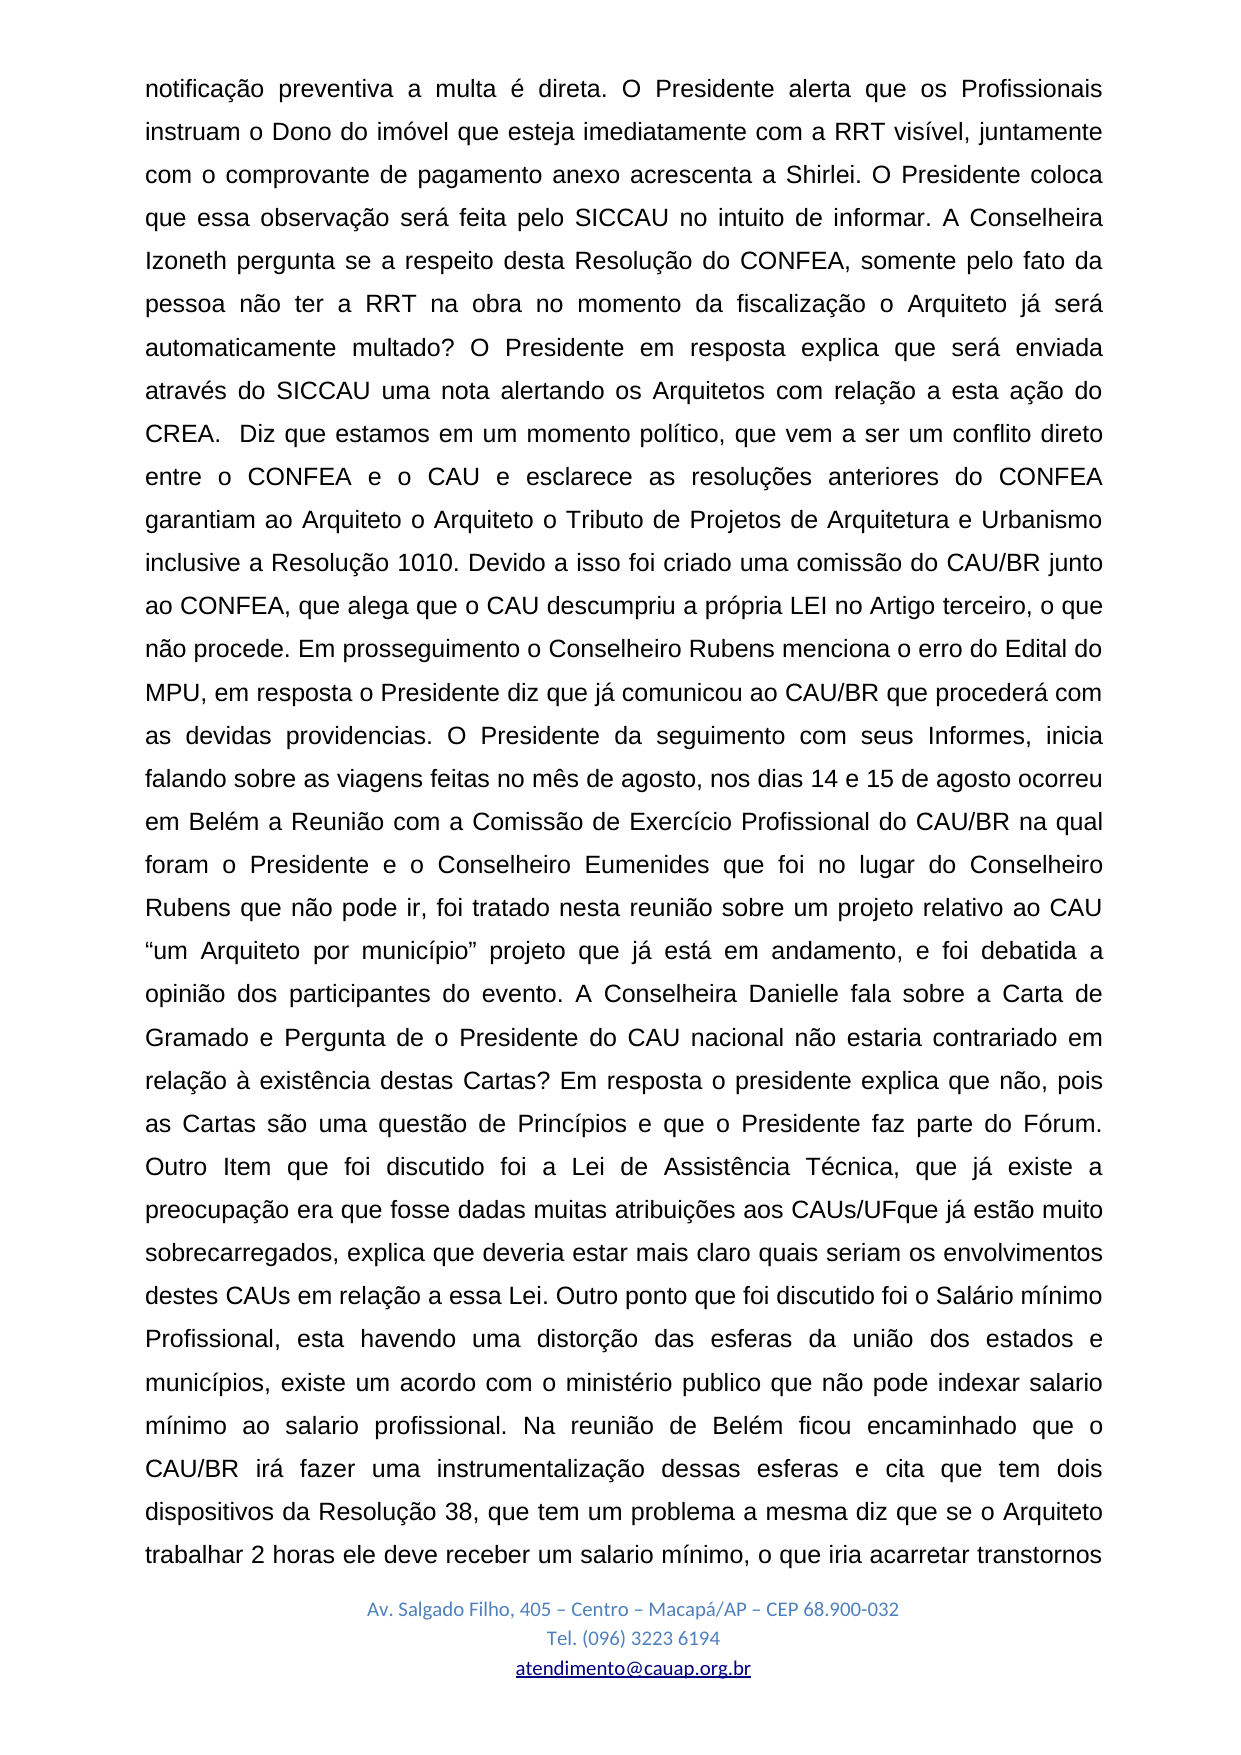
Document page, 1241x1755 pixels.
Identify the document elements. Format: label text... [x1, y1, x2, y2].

text notificação preventiva a multa é direta. O Presidente alerta que os Profissionais instruam o Dono do imóvel que esteja imediatamente com a RRT visível, juntamente com o comprovante de pagamento anexo acrescenta a Shirlei. O Presidente coloca que essa observação será feita pelo SICCAU no intuito de informar. A Conselheira Izoneth pergunta se a respeito desta Resolução do CONFEA, somente pelo fato da pessoa não ter a RRT na obra no momento da fiscalização o Arquiteto já será automaticamente multado? O Presidente em resposta explica que será enviada através do SICCAU uma nota alertando os Arquitetos com relação a esta ação do CREA. Diz que estamos em um momento político, que vem a ser um conflito direto entre o CONFEA e o CAU e esclarece as resoluções anteriores do CONFEA garantiam ao Arquiteto o Arquiteto o Tributo de Projetos de Arquitetura e Urbanismo inclusive a Resolução 1010. Devido a isso foi criado uma comissão do CAU/BR junto ao CONFEA, que alega que o CAU descumpriu a própria LEI no Artigo terceiro, o que não procede. Em prosseguimento o Conselheiro Rubens menciona o erro do Edital do MPU, em resposta o Presidente diz que já comunicou ao CAU/BR que procederá com as devidas providencias. O Presidente da seguimento com seus Informes, inicia falando sobre as viagens feitas no mês de agosto, nos dias 14 e 15 de agosto ocorreu em Belém a Reunião com a Comissão de Exercício Profissional do CAU/BR na qual foram o Presidente e o Conselheiro Eumenides que foi no lugar do Conselheiro Rubens que não pode ir, foi tratado nesta reunião sobre um projeto relativo ao CAU “um Arquiteto por município” projeto que já está em andamento, e foi debatida a opinião dos participantes do evento. A Conselheira Danielle fala sobre a Carta de Gramado e Pergunta de o Presidente do CAU nacional não estaria contrariado em relação à existência destas Cartas? Em resposta o presidente explica que não, pois as Cartas são uma questão de Princípios e que o Presidente faz parte do Fórum. Outro Item que foi discutido foi a Lei de Assistência Técnica, que já existe a preocupação era que fosse dadas muitas atribuições aos CAUs/UFque já estão muito sobrecarregados, explica que deveria estar mais claro quais seriam os envolvimentos destes CAUs em relação a essa Lei. Outro ponto que foi discutido foi o Salário mínimo Profissional, esta havendo uma distorção das esferas da união dos estados e municípios, existe um acordo com o ministério publico que não pode indexar salario mínimo ao salario profissional. Na reunião de Belém ficou encaminhado que o CAU/BR irá fazer uma instrumentalização dessas esferas e cita que tem dois dispositivos da Resolução 38, que tem um problema a mesma diz que se o Arquiteto trabalhar 2 horas ele deve receber um salario mínimo, o que iria acarretar transtornos [145, 74, 1104, 1569]
